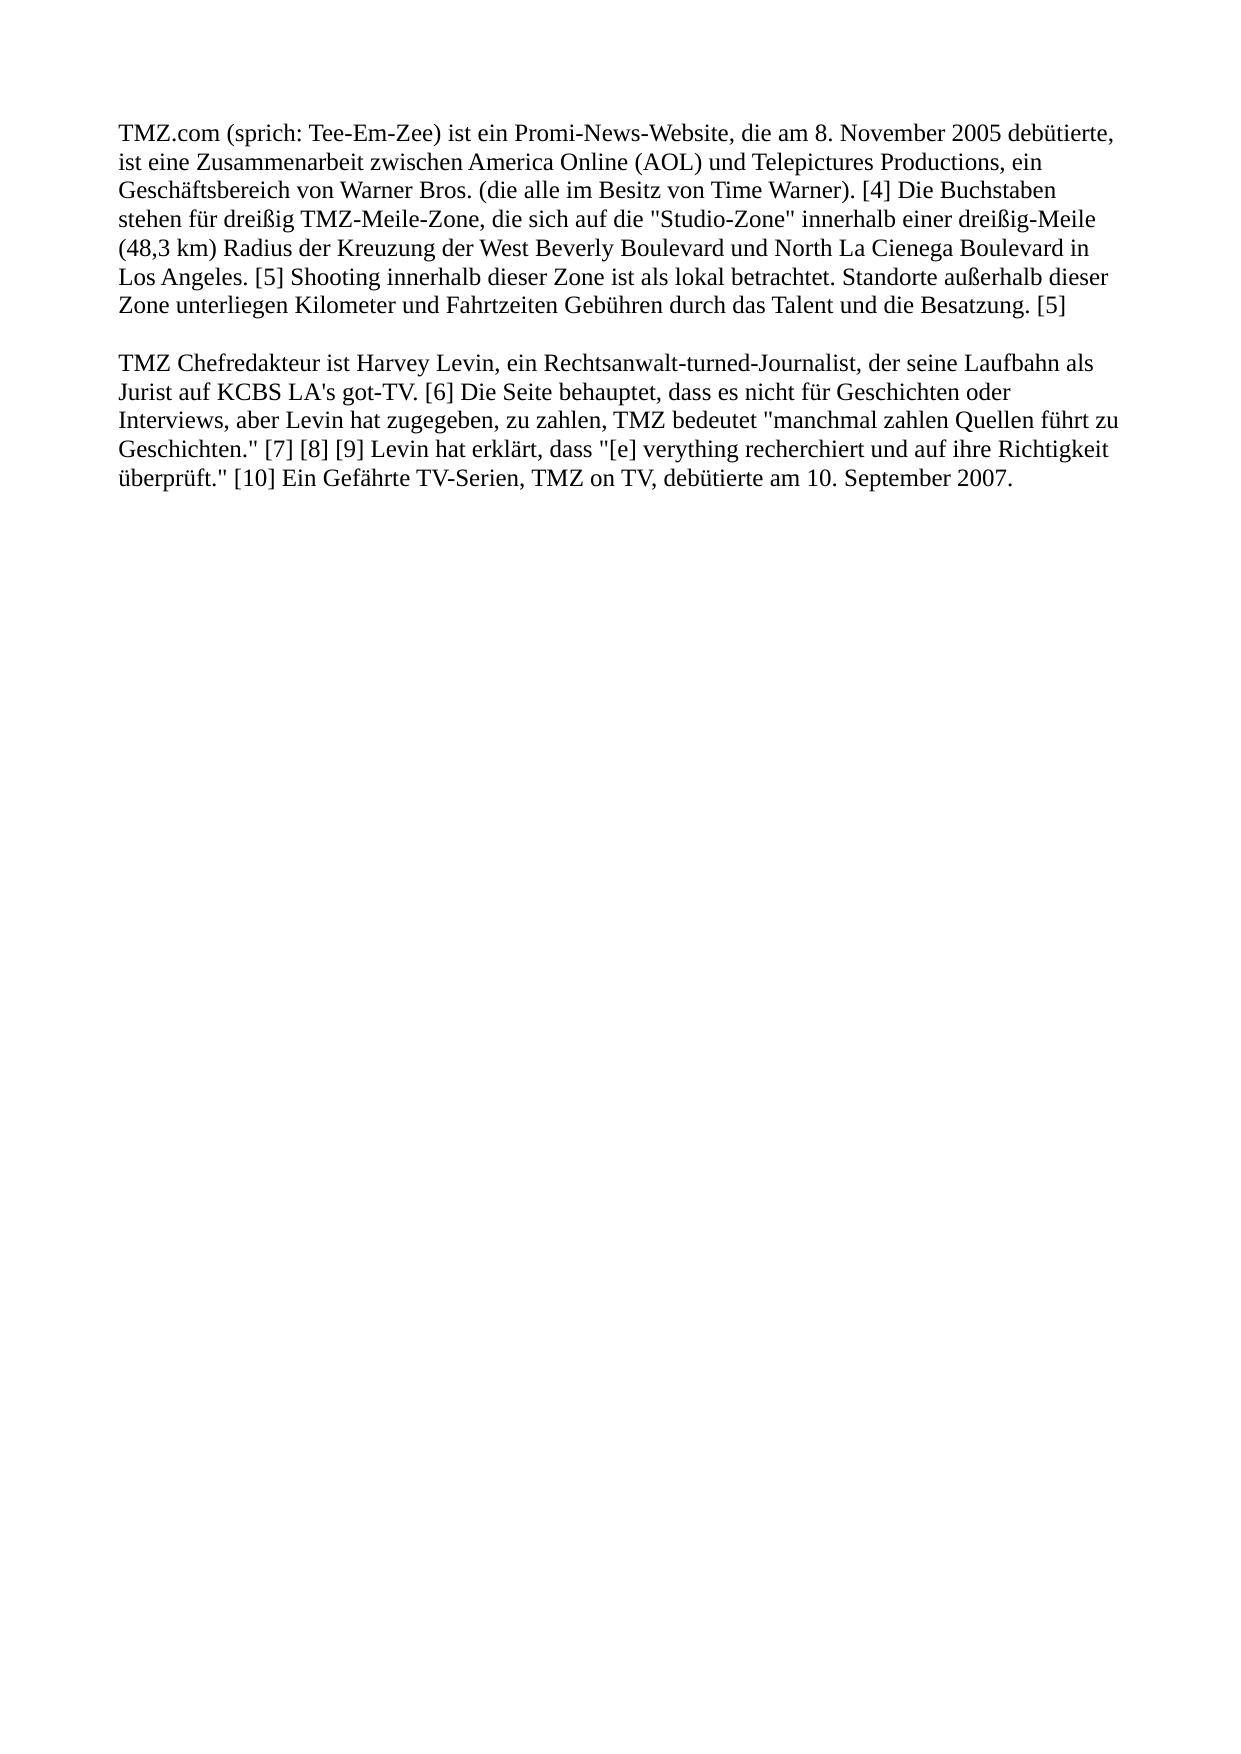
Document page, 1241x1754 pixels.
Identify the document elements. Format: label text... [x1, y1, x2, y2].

text TMZ.com (sprich: Tee-Em-Zee) ist ein Promi-News-Website, die am 8. November 2005 debütierte, ist eine Zusammenarbeit zwischen America Online (AOL) und Telepictures Productions, ein Geschäftsbereich von Warner Bros. (die alle im Besitz von Time Warner). [4] Die Buchstaben stehen für dreißig TMZ-Meile-Zone, die sich auf die "Studio-Zone" innerhalb einer dreißig-Meile (48,3 km) Radius der Kreuzung der West Beverly Boulevard und North La Cienega Boulevard in Los Angeles. [5] Shooting innerhalb dieser Zone ist als lokal betrachtet. Standorte außerhalb dieser Zone unterliegen Kilometer und Fahrtzeiten Gebühren durch das Talent und die Besatzung. [5] TMZ Chefredakteur ist Harvey Levin, ein Rechtsanwalt-turned-Journalist, der seine Laufbahn als Jurist auf KCBS LA's got-TV. [6] Die Seite behauptet, dass es nicht für Geschichten oder Interviews, aber Levin hat zugegeben, zu zahlen, TMZ bedeutet "manchmal zahlen Quellen führt zu Geschichten." [7] [8] [9] Levin hat erklärt, dass "[e] verything recherchiert und auf ihre Richtigkeit überprüft." [10] Ein Gefährte TV-Serien, TMZ on TV, debütierte am 10. September 2007. [118, 118, 1122, 492]
